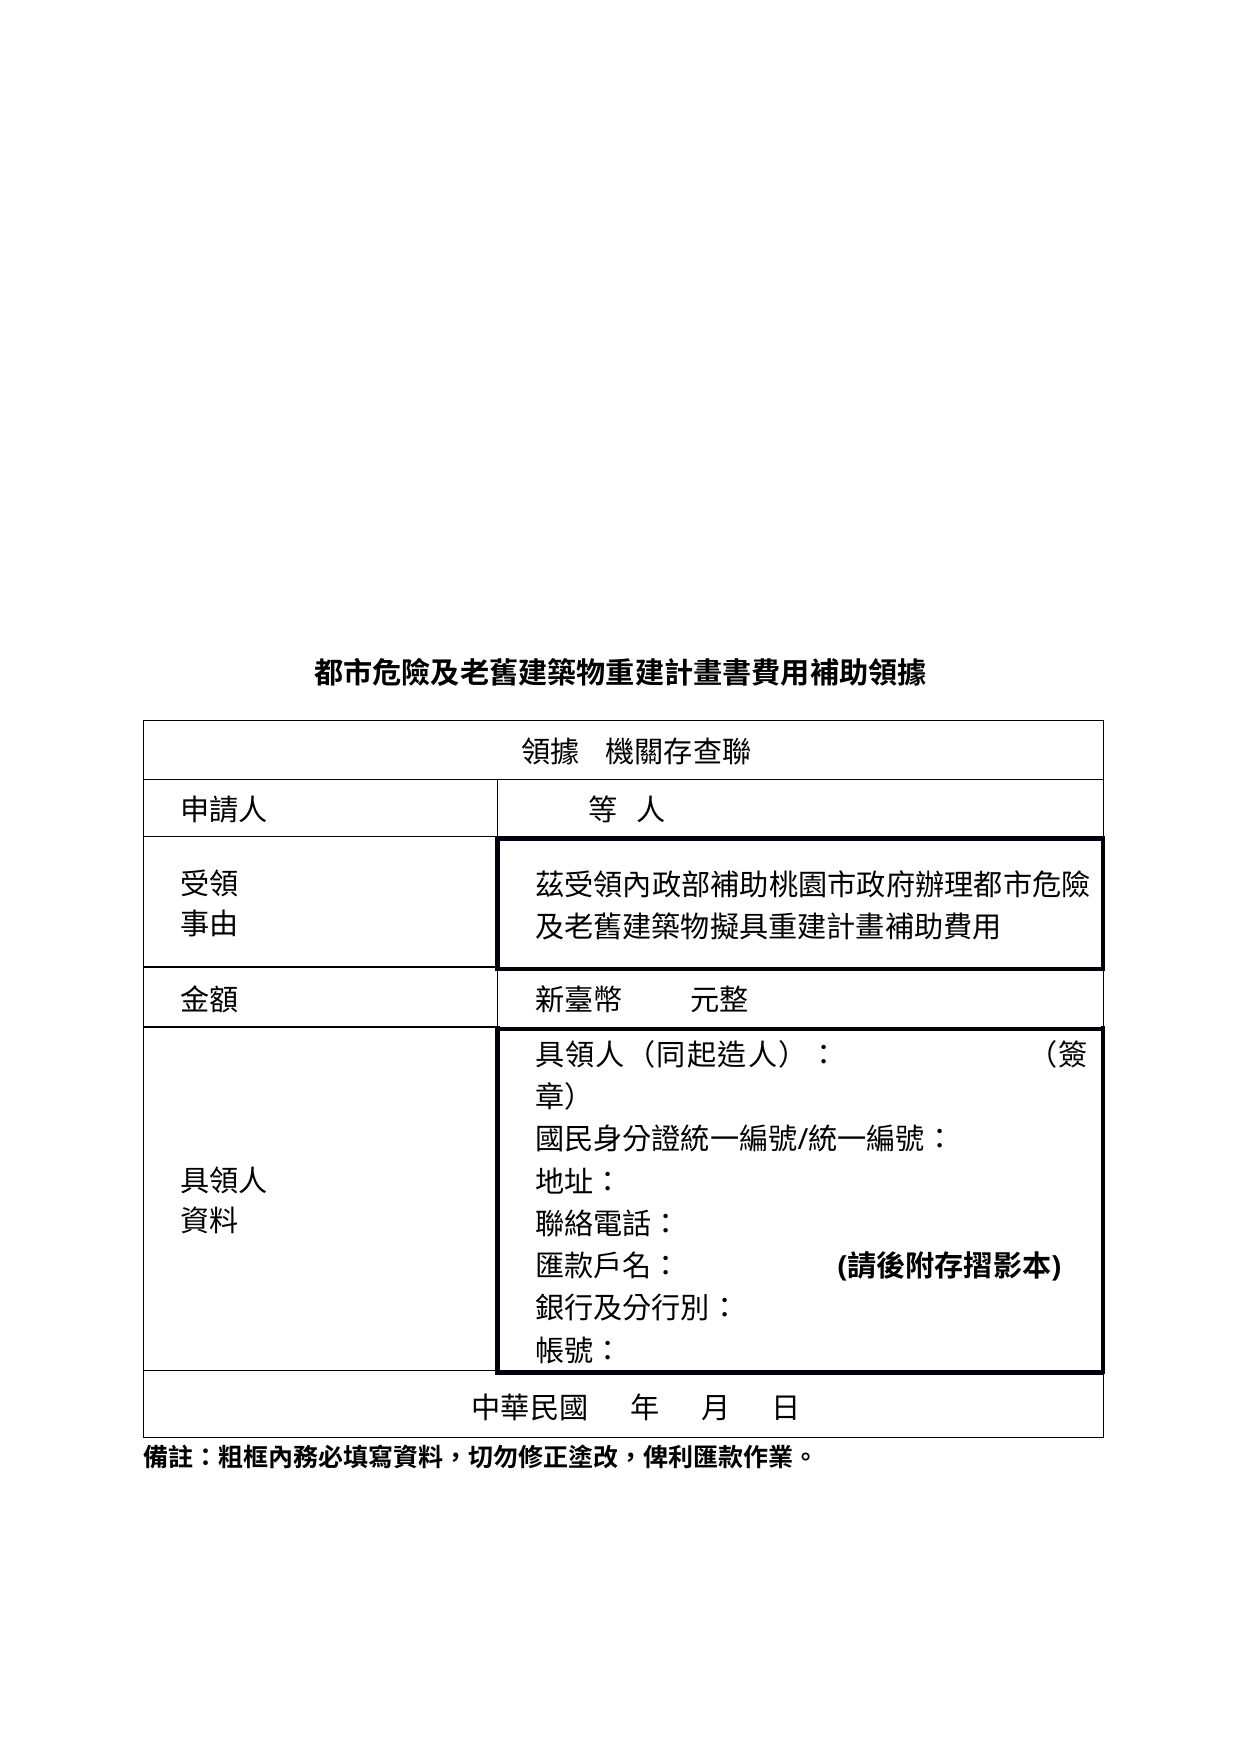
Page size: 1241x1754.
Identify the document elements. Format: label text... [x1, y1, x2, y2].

table_cell 受領 事由 [144, 837, 495, 966]
table_cell 具領人（同起造人）： （簽章） 國民身分證統一編號/統一編號： 地址： 聯絡電話： 匯款戶名： (請後附存摺影本) 銀行及分行別： 帳號： [500, 1031, 1101, 1370]
table_cell 茲受領內政部補助桃園市政府辦理都市危險及老舊建築物擬具重建計畫補助費用 [500, 841, 1101, 966]
table_header 領據 機關存查聯 [144, 721, 1103, 778]
table_cell 申請人 [144, 780, 497, 836]
table_cell 金額 [144, 968, 497, 1026]
table_cell 新臺幣 元整 [498, 971, 1103, 1026]
table_cell 具領人 資料 [144, 1028, 495, 1370]
table_cell 等 人 [498, 780, 1103, 836]
text 備註：粗框內務必填寫資料，切勿修正塗改，俾利匯款作業。 [143, 1438, 1053, 1474]
text 都市危險及老舊建築物重建計畫書費用補助領據 [187, 649, 1053, 692]
table_cell 中華民國 年 月 日 [144, 1371, 1103, 1437]
